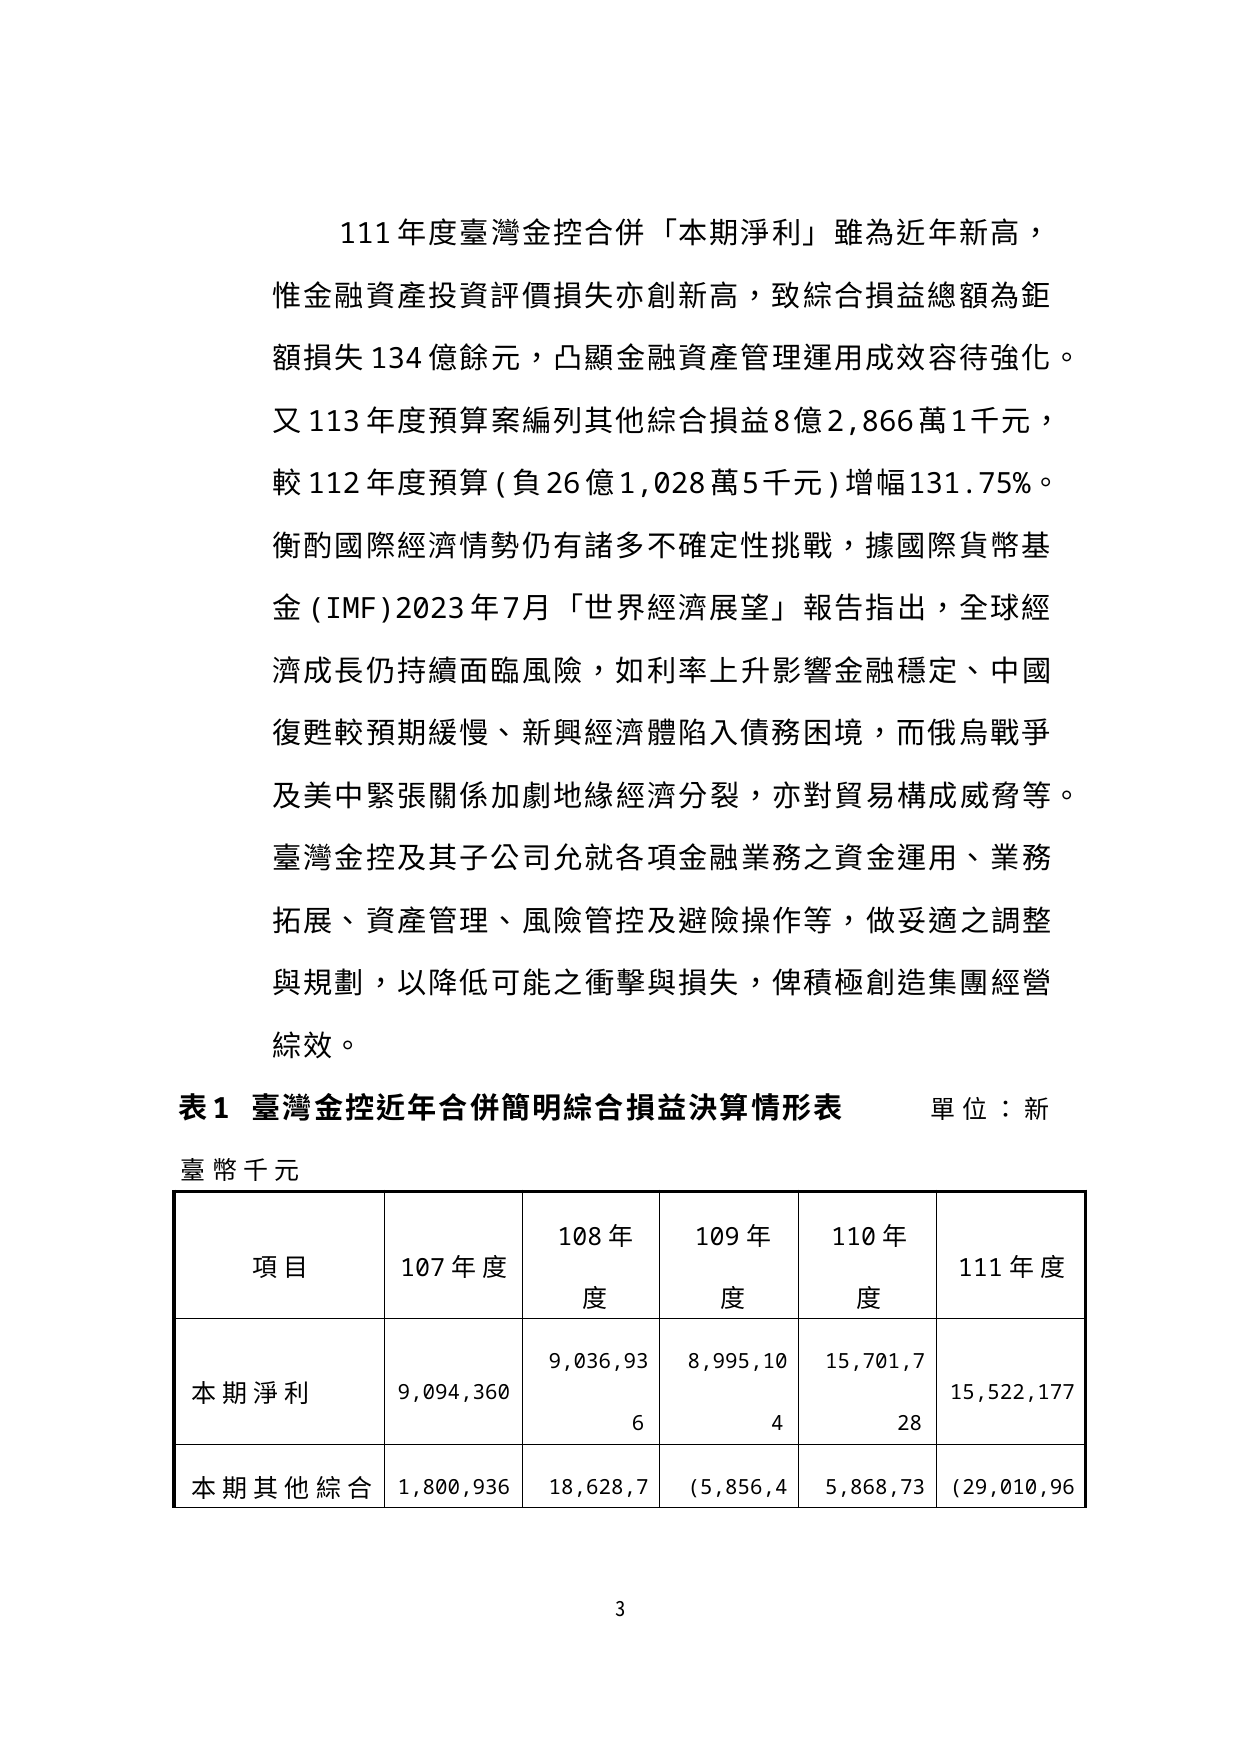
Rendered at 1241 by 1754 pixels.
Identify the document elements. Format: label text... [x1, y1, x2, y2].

table_cell 18,628,7 [523, 1445, 659, 1507]
text 表1 臺灣金控近年合併簡明綜合損益決算情形表 單位：新臺幣千元 [177, 1064, 1063, 1189]
table_cell 5,868,73 [799, 1445, 936, 1507]
table_header 111年度 [937, 1193, 1084, 1318]
table_header 110年度 [799, 1193, 936, 1318]
text 111年度臺灣金控合併「本期淨利」雖為近年新高，惟金融資產投資評價損失亦創新高，致綜合損益總額為鉅額損失134億餘元，凸顯金融資產管理運用成效容待強化。又113年度預算案編列其他綜合損益8億2,866萬1千元，較112年度預算(負26億1,028萬5千元)增幅131.75%。衡酌國際經濟情勢仍有諸多不確定性挑戰，據國際貨幣基金(IMF)2023年7月「世界經濟展望」報告指出，全球經濟成長仍持續面臨風險，如利率上升影響金融穩定、中國復甦較預期緩慢、新興經濟體陷入債務困境，而俄烏戰爭及美中緊張關係加劇地緣經濟分裂，亦對貿易構成威脅等。臺灣金控及其子公司允就各項金融業務之資金運用、業務拓展、資產管理、風險管控及避險操作等，做妥適之調整與規劃，以降低可能之衝擊與損失，俾積極創造集團經營綜效。 [266, 189, 1063, 1064]
table_cell 1,800,936 [385, 1445, 522, 1507]
table_cell 15,522,177 [937, 1319, 1084, 1444]
table_cell (29,010,96 [937, 1445, 1084, 1507]
table_cell 9,094,360 [385, 1319, 522, 1444]
table_cell 本期淨利 [176, 1319, 384, 1444]
table_header 109年度 [660, 1193, 798, 1318]
table_header 108年度 [523, 1193, 659, 1318]
table_cell 9,036,936 [523, 1319, 659, 1444]
table_cell (5,856,4 [660, 1445, 798, 1507]
table_header 項目 [176, 1193, 384, 1318]
table_cell 15,701,728 [799, 1319, 936, 1444]
table_cell 本期其他綜合 [176, 1445, 384, 1507]
table_header 107年度 [385, 1193, 522, 1318]
table_cell 8,995,104 [660, 1319, 798, 1444]
